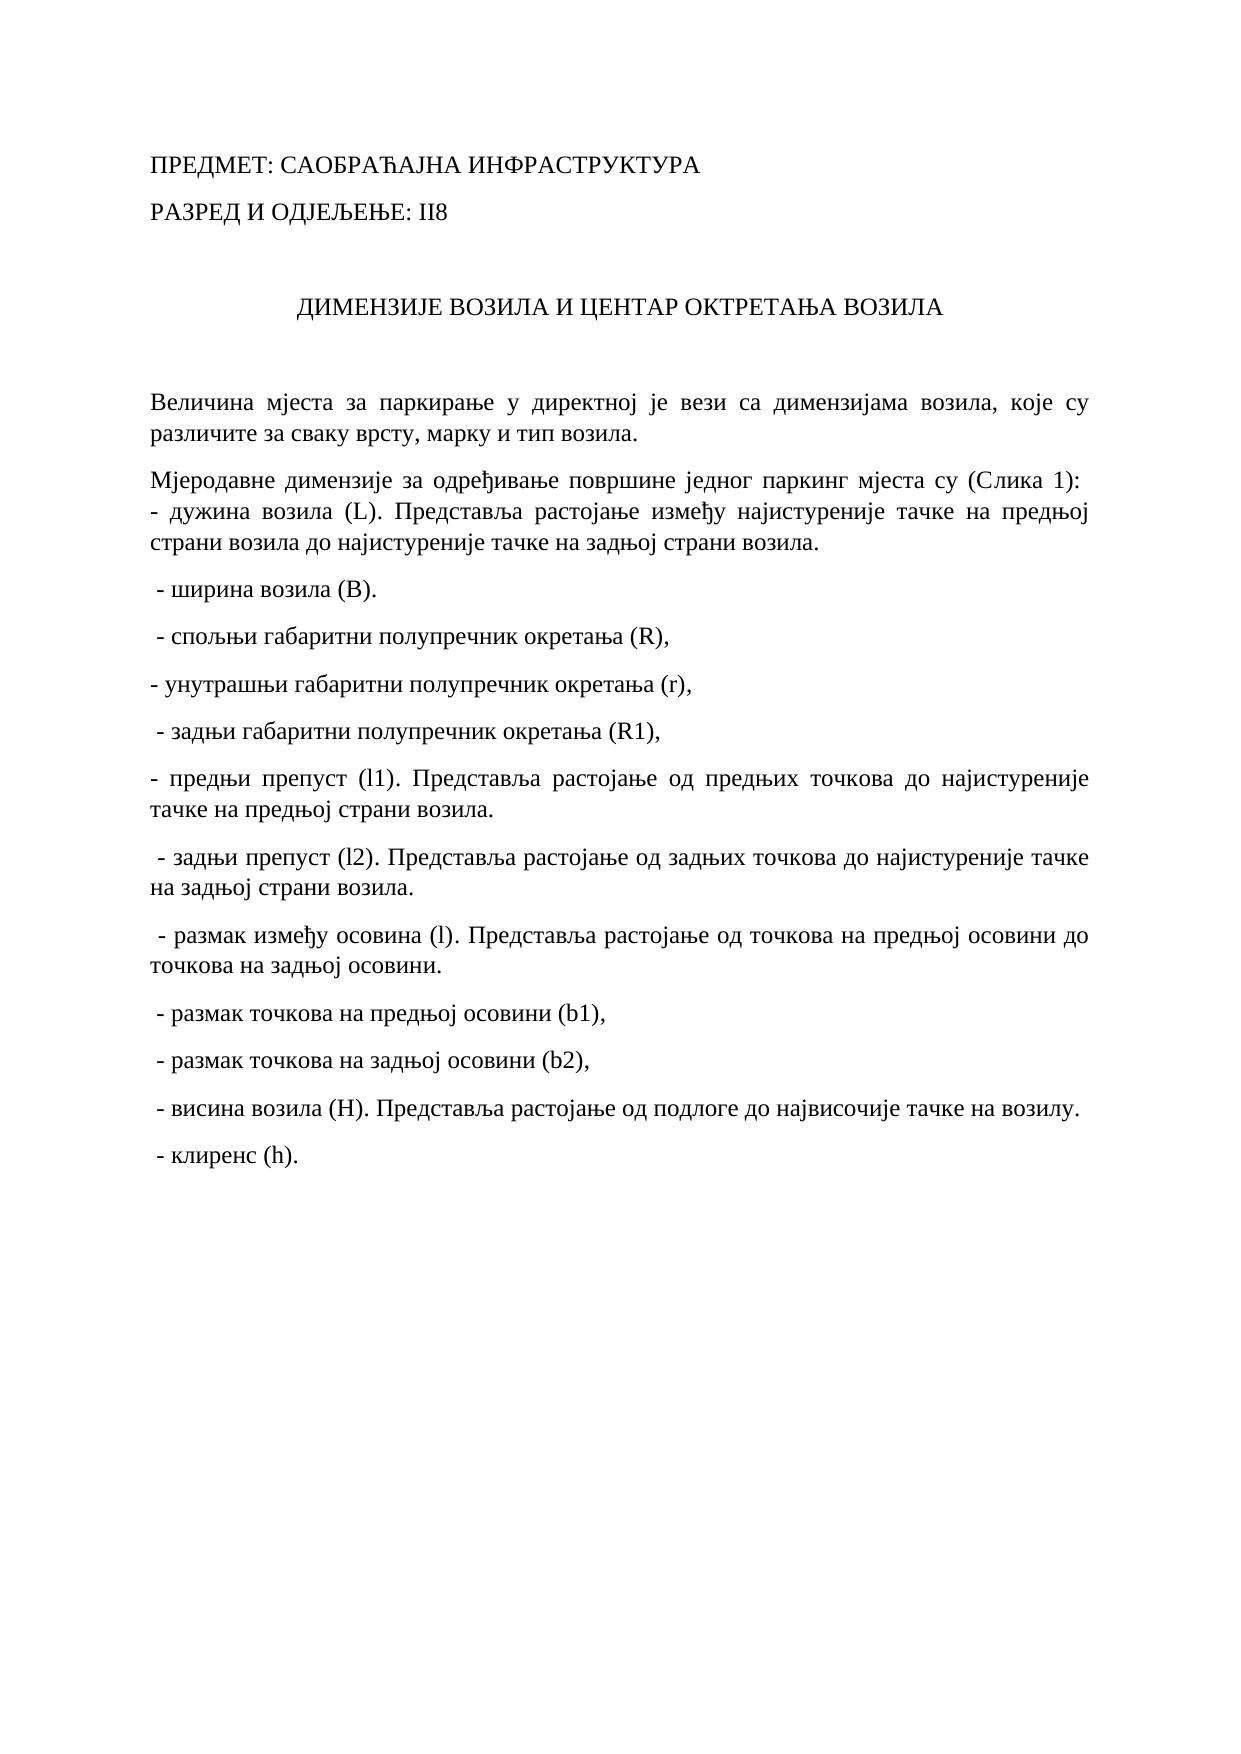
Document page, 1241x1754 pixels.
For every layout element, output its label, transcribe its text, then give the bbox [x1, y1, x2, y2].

text - висина возила (H). Представља растојање од подлоге до највисочије тачке на возилу. [150, 1093, 1090, 1121]
text - задњи габаритни полупречник окретања (R1), [150, 716, 1090, 745]
text - клиренс (h). [150, 1140, 1090, 1169]
text - предњи препуст (l1). Представља растојање од предњих точкова до најистуреније тачке на предњој страни возила. [150, 763, 1090, 823]
text - задњи препуст (l2). Представља растојање од задњих точкова до најистуреније тачке на задњој страни возила. [150, 842, 1090, 901]
text ПРЕДМЕТ: САОБРАЋАЈНА ИНФРАСТРУКТУРА [150, 150, 1090, 179]
text РАЗРЕД И ОДЈЕЉЕЊЕ: II8 [150, 197, 1090, 226]
text - спољњи габаритни полупречник окретања (R), [150, 621, 1090, 650]
text - размак точкова на задњој осовини (b2), [150, 1045, 1090, 1074]
text Величина мјеста за паркирање у директној је вези са димензијама возила, које су различите за сваку врсту, марку и тип возила. [150, 387, 1090, 446]
text - размак између осовина (l). Представља растојање од точкова на предњој осовини до точкова на задњој осовини. [150, 920, 1090, 979]
text Мјеродавне димензије за одређивање површине једног паркинг мјеста су (Слика 1): - дужина возила (L). Представља растојање између најистуреније тачке на предњој страни возила до најистуреније тачке на задњој страни возила. [150, 465, 1090, 555]
text - ширина возила (B). [150, 574, 1090, 603]
text ДИМЕНЗИЈЕ ВОЗИЛА И ЦЕНТАР ОКТРЕТАЊА ВОЗИЛА [150, 292, 1090, 321]
text - размак точкова на предњој осовини (b1), [150, 998, 1090, 1027]
text - унутрашњи габаритни полупречник окретања (r), [150, 669, 1090, 697]
